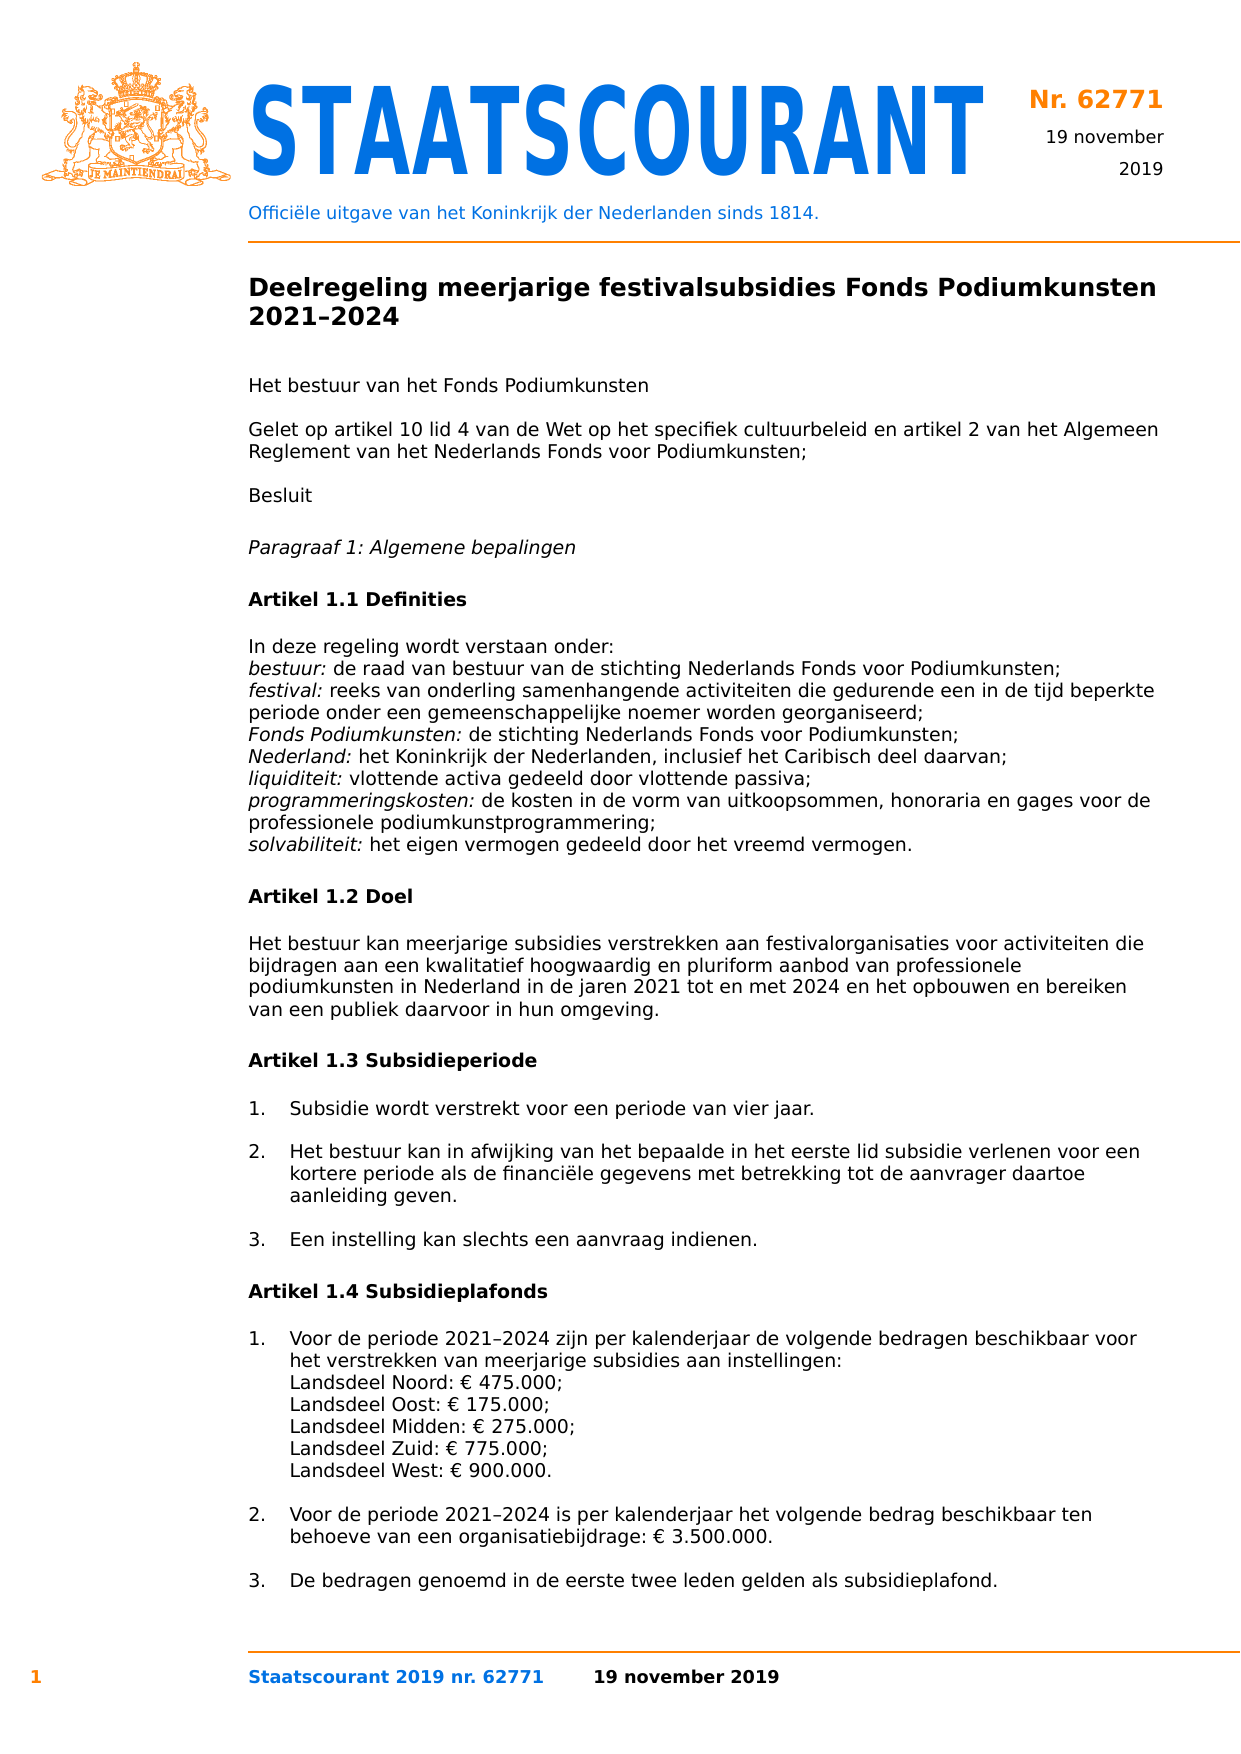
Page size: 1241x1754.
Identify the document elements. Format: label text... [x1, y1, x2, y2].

subtitle Artikel 1.1 Definities [248, 589, 1163, 611]
text bestuur: de raad van bestuur van de stichting Nederlands Fonds voor Podiumkunsten; [248, 658, 1163, 680]
text Het bestuur van het Fonds Podiumkunsten [248, 375, 1163, 397]
subtitle Deelregeling meerjarige festivalsubsidies Fonds Podiumkunsten 2021–2024 [248, 273, 1163, 331]
text programmeringskosten: de kosten in de vorm van uitkoopsommen, honoraria en gages voor de professionele podiumkunstprogrammering; [248, 789, 1163, 833]
text 2. Voor de periode 2021–2024 is per kalenderjaar het volgende bedrag beschikbaar ten behoeve van een organisatiebijdrage: € 3.500.000. [248, 1504, 1163, 1548]
text 1. Subsidie wordt verstrekt voor een periode van vier jaar. [248, 1097, 1163, 1119]
text Landsdeel West: € 900.000. [289, 1460, 1163, 1482]
text Landsdeel Midden: € 275.000; [289, 1416, 1163, 1438]
text Besluit [248, 485, 1163, 507]
text 3. Een instelling kan slechts een aanvraag indienen. [248, 1229, 1163, 1251]
text Fonds Podiumkunsten: de stichting Nederlands Fonds voor Podiumkunsten; [248, 724, 1163, 746]
text 3. De bedragen genoemd in de eerste twee leden gelden als subsidieplafond. [248, 1569, 1163, 1592]
text 1. Voor de periode 2021–2024 zijn per kalenderjaar de volgende bedragen beschikbaar voor het verstrekken van meerjarige subsidies aan instellingen: [248, 1328, 1163, 1372]
text Nederland: het Koninkrijk der Nederlanden, inclusief het Caribisch deel daarvan; [248, 746, 1163, 768]
text In deze regeling wordt verstaan onder: [248, 636, 1163, 658]
text liquiditeit: vlottende activa gedeeld door vlottende passiva; [248, 768, 1163, 789]
subtitle Artikel 1.3 Subsidieperiode [248, 1050, 1163, 1072]
text festival: reeks van onderling samenhangende activiteiten die gedurende een in de tijd beperkte periode onder een gemeenschappelijke noemer worden georganiseerd; [248, 680, 1163, 724]
subtitle Paragraaf 1: Algemene bepalingen [248, 537, 1163, 559]
text Het bestuur kan meerjarige subsidies verstrekken aan festivalorganisaties voor activiteiten die bijdragen aan een kwalitatief hoogwaardig en pluriform aanbod van professionele podiumkunsten in Nederland in de jaren 2021 tot en met 2024 en het opbouwen en bereiken van een publiek daarvoor in hun omgeving. [248, 932, 1163, 1020]
table_header STAATSCOURANT [248, 62, 998, 203]
table_cell 2019 [998, 153, 1240, 203]
text 2. Het bestuur kan in afwijking van het bepaalde in het eerste lid subsidie verlenen voor een kortere periode als de financiële gegevens met betrekking tot de aanvrager daartoe aanleiding geven. [248, 1141, 1163, 1207]
table_header Nr. 62771 [998, 62, 1240, 121]
text solvabiliteit: het eigen vermogen gedeeld door het vreemd vermogen. [248, 833, 1163, 856]
table_header [25, 62, 248, 241]
text Landsdeel Zuid: € 775.000; [289, 1438, 1163, 1460]
text Landsdeel Noord: € 475.000; [289, 1372, 1163, 1394]
table_cell 19 november [998, 121, 1240, 153]
text Gelet op artikel 10 lid 4 van de Wet op het specifiek cultuurbeleid en artikel 2 van het Algemeen Reglement van het Nederlands Fonds voor Podiumkunsten; [248, 419, 1163, 463]
picture [41, 62, 231, 186]
subtitle Artikel 1.4 Subsidieplafonds [248, 1281, 1163, 1303]
subtitle Artikel 1.2 Doel [248, 886, 1163, 907]
text Landsdeel Oost: € 175.000; [289, 1394, 1163, 1416]
table_cell Officiële uitgave van het Koninkrijk der Nederlanden sinds 1814. [248, 203, 1240, 241]
